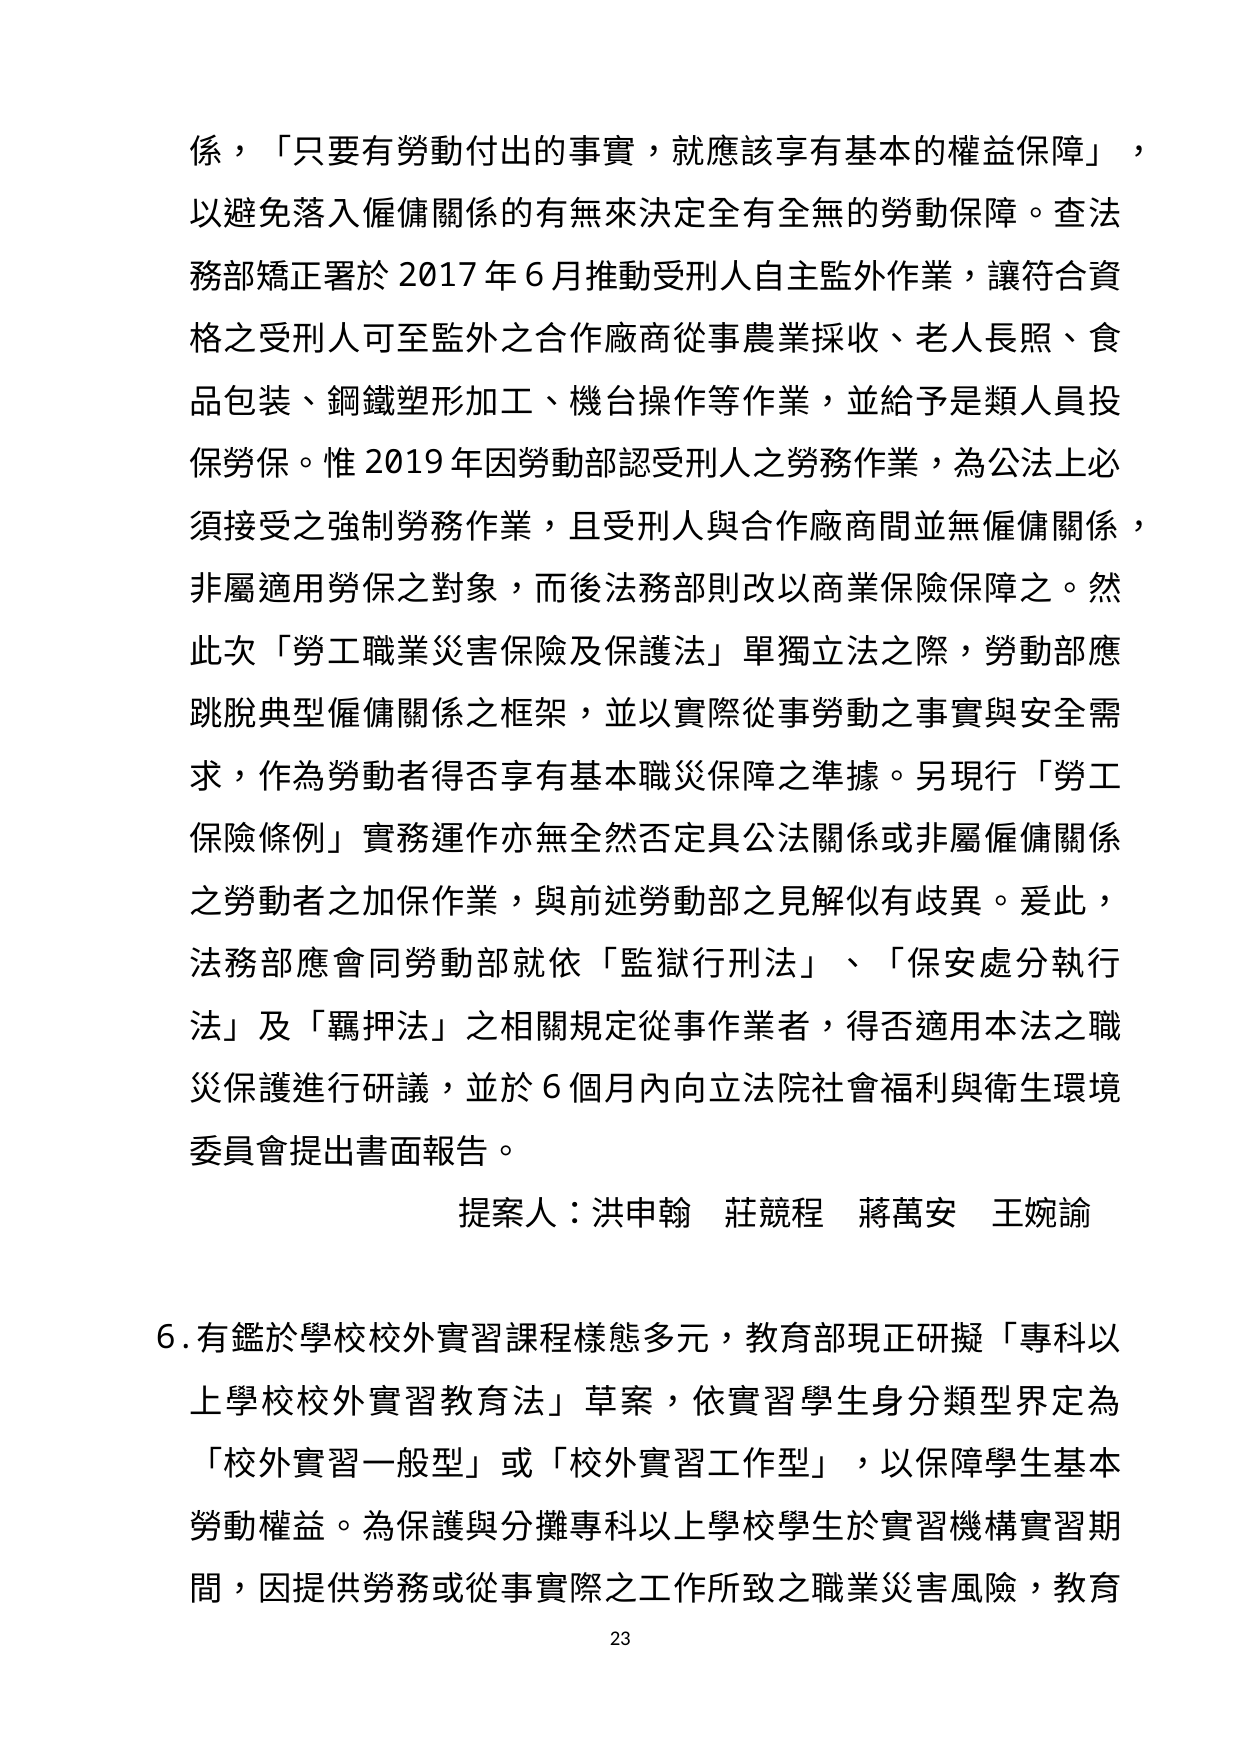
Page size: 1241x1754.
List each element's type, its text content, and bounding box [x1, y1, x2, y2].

text 6.有鑑於學校校外實習課程樣態多元，教育部現正研擬「專科以上學校校外實習教育法」草案，依實習學生身分類型界定為「校外實習一般型」或「校外實習工作型」，以保障學生基本勞動權益。為保護與分攤專科以上學校學生於實習機構實習期間，因提供勞務或從事實際之工作所致之職業災害風險，教育部應會同勞動部，針對實習機構應為實習生依法辦理勞工保險、職災保險、就業保險等之實習生類型進行討論與擬定具體認定標準，於6個月內向立法院社會福利與衛生環境委員會提出書面報告，並於本法施行後，將是類實習生納入本法強制納保之範疇，予以保障。 [156, 1294, 1122, 1607]
text 5.由勞動及職業安全衛生研究所與政大勞工研究所教授合撰，勞動部發行之《台灣勞工季刊》第六十三期<數位浪潮下各國零工經濟勞動者保護機制轉變之啟示〉一文，建議政府對受僱者之基本保障範圍應擴大到所有勞動者，亦即不限於傳統的僱傭關係，「只要有勞動付出的事實，就應該享有基本的權益保障」，以避免落入僱傭關係的有無來決定全有全無的勞動保障。查法務部矯正署於2017年6月推動受刑人自主監外作業，讓符合資格之受刑人可至監外之合作廠商從事農業採收、老人長照、食品包装、鋼鐵塑形加工、機台操作等作業，並給予是類人員投保勞保。惟2019年因勞動部認受刑人之勞務作業，為公法上必須接受之強制勞務作業，且受刑人與合作廠商間並無僱傭關係，非屬適用勞保之對象，而後法務部則改以商業保險保障之。然此次「勞工職業災害保險及保護法」單獨立法之際，勞動部應跳脫典型僱傭關係之框架，並以實際從事勞動之事實與安全需求，作為勞動者得否享有基本職災保障之準據。另現行「勞工保險條例」實務運作亦無全然否定具公法關係或非屬僱傭關係之勞動者之加保作業，與前述勞動部之見解似有歧異。爰此，法務部應會同勞動部就依「監獄行刑法」、「保安處分執行法」及「羈押法」之相關規定從事作業者，得否適用本法之職災保護進行研議，並於6個月內向立法院社會福利與衛生環境委員會提出書面報告。 [156, 107, 1122, 1169]
text 提案人：洪申翰 莊競程 蔣萬安 王婉諭 [118, 1169, 1122, 1232]
